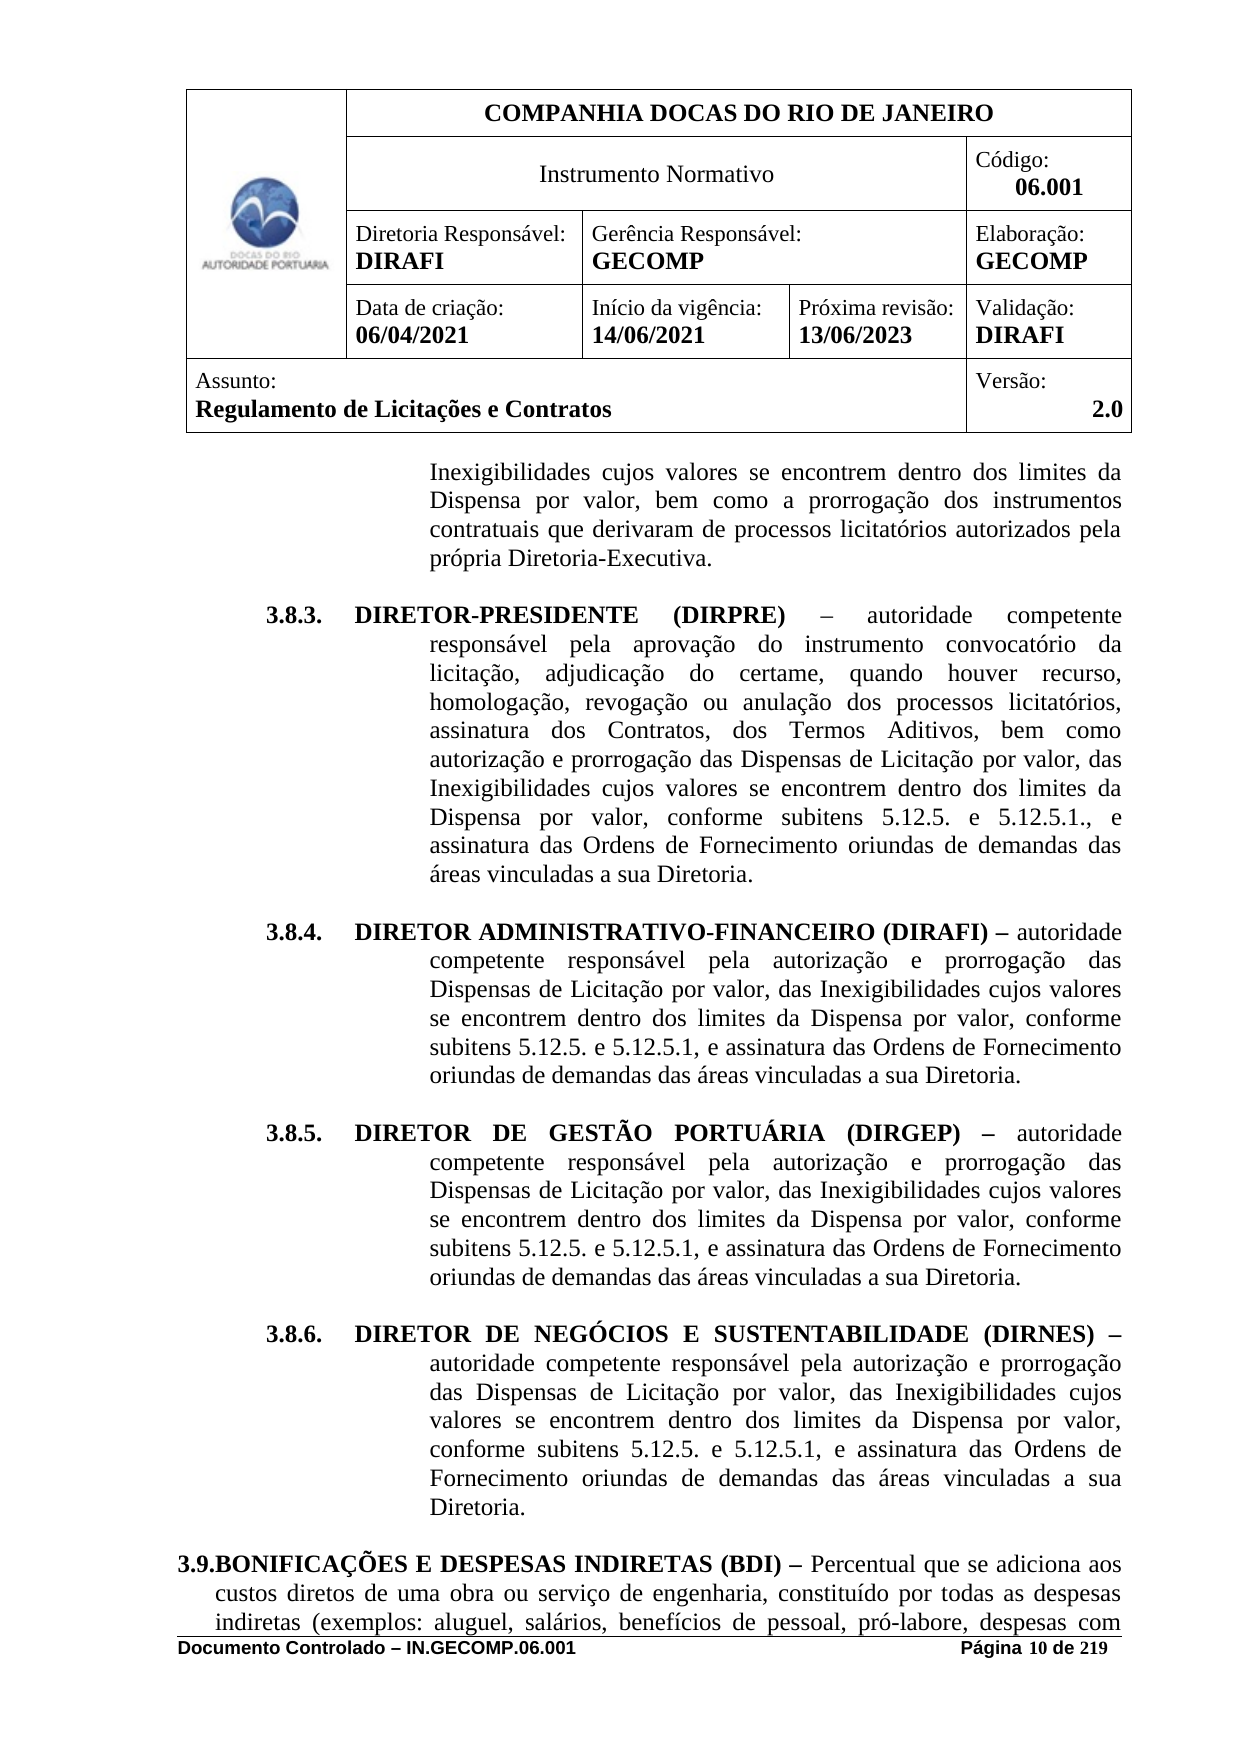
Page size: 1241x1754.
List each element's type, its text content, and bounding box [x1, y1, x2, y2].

list DIRETOR DE GESTÃO PORTUÁRIA (DIRGEP) – autoridade competente responsável pela autorização e prorrogação das Dispensas de Licitação por valor, das Inexigibilidades cujos valores se encontrem dentro dos limites da Dispensa por valor, conforme subitens 5.12.5. e 5.12.5.1, e assinatura das Ordens de Fornecimento oriundas de demandas das áreas vinculadas a sua Diretoria. [266, 1118, 1122, 1290]
list DIRETOR ADMINISTRATIVO-FINANCEIRO (DIRAFI) – autoridade competente responsável pela autorização e prorrogação das Dispensas de Licitação por valor, das Inexigibilidades cujos valores se encontrem dentro dos limites da Dispensa por valor, conforme subitens 5.12.5. e 5.12.5.1, e assinatura das Ordens de Fornecimento oriundas de demandas das áreas vinculadas a sua Diretoria. [266, 917, 1122, 1089]
list Inexigibilidades cujos valores se encontrem dentro dos limites da Dispensa por valor, bem como a prorrogação dos instrumentos contratuais que derivaram de processos licitatórios autorizados pela própria Diretoria-Executiva. [266, 457, 1122, 572]
list BONIFICAÇÕES E DESPESAS INDIRETAS (BDI) – Percentual que se adiciona aos custos diretos de uma obra ou serviço de engenharia, constituído por todas as despesas indiretas (exemplos: aluguel, salários, benefícios de pessoal, pró-labore, despesas com [177, 1549, 1122, 1635]
list DIRETOR-PRESIDENTE (DIRPRE) – autoridade competente responsável pela aprovação do instrumento convocatório da licitação, adjudicação do certame, quando houver recurso, homologação, revogação ou anulação dos processos licitatórios, assinatura dos Contratos, dos Termos Aditivos, bem como autorização e prorrogação das Dispensas de Licitação por valor, das Inexigibilidades cujos valores se encontrem dentro dos limites da Dispensa por valor, conforme subitens 5.12.5. e 5.12.5.1., e assinatura das Ordens de Fornecimento oriundas de demandas das áreas vinculadas a sua Diretoria. [266, 600, 1122, 888]
list DIRETOR DE NEGÓCIOS E SUSTENTABILIDADE (DIRNES) – autoridade competente responsável pela autorização e prorrogação das Dispensas de Licitação por valor, das Inexigibilidades cujos valores se encontrem dentro dos limites da Dispensa por valor, conforme subitens 5.12.5. e 5.12.5.1, e assinatura das Ordens de Fornecimento oriundas de demandas das áreas vinculadas a sua Diretoria. [266, 1319, 1122, 1520]
